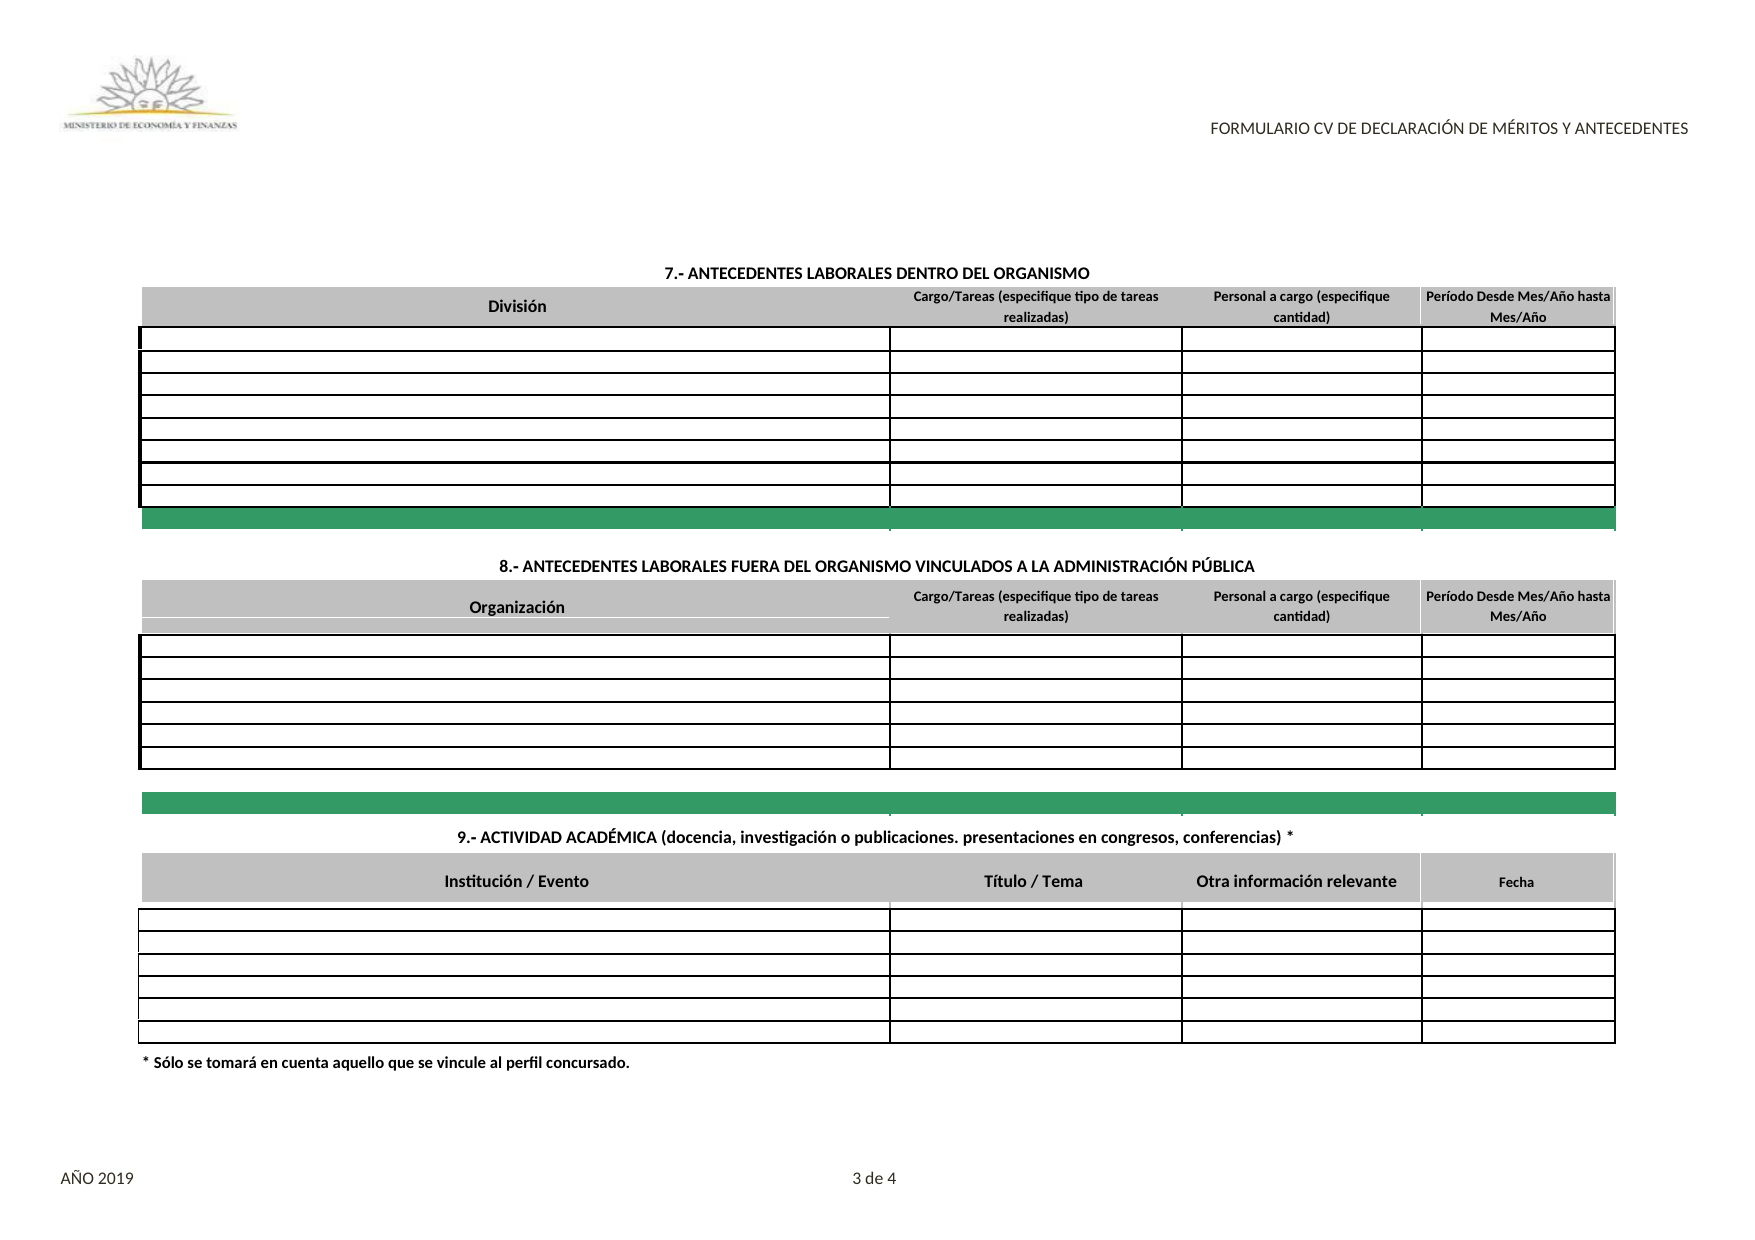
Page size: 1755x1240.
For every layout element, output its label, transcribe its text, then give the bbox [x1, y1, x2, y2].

text AÑO 2019 3 de 4 [60, 1165, 1696, 1189]
table_cell [138, 658, 142, 678]
table_cell [1183, 396, 1421, 417]
table_cell [142, 892, 889, 902]
table_cell [142, 508, 889, 529]
table_cell [1423, 374, 1614, 394]
table_cell [891, 352, 1181, 372]
table_cell [1183, 658, 1421, 678]
table_cell [138, 703, 142, 723]
table_cell [1183, 374, 1421, 394]
table_cell [1183, 464, 1421, 484]
table_cell [138, 792, 142, 814]
table_cell [142, 680, 889, 701]
table_cell [138, 328, 142, 349]
table_header [138, 580, 142, 605]
table_cell [142, 352, 889, 372]
table_cell [138, 441, 142, 461]
table_cell [1423, 658, 1614, 678]
table_cell [1183, 486, 1421, 506]
table_cell [1183, 508, 1421, 529]
table_cell [891, 374, 1181, 394]
table_cell [1423, 419, 1614, 439]
table_cell [1422, 770, 1614, 792]
table_cell Mes/Año [1423, 605, 1613, 625]
table_cell [142, 618, 889, 625]
table_cell [138, 464, 142, 484]
table_cell [142, 419, 889, 439]
table_cell [891, 486, 1181, 506]
table_cell [1423, 396, 1614, 417]
table_cell [1182, 770, 1422, 792]
table_cell [1423, 792, 1614, 814]
table_cell [1423, 892, 1613, 902]
table_header Organización [142, 580, 889, 617]
table_cell [1423, 328, 1614, 349]
table_cell [142, 486, 889, 506]
table_cell [138, 316, 142, 326]
table_cell [1423, 464, 1614, 484]
table_cell [1183, 328, 1421, 349]
table_cell realizadas) [891, 305, 1181, 326]
table_cell [1183, 792, 1421, 814]
table_cell [1183, 725, 1421, 746]
table_header Institución / Evento [142, 853, 889, 892]
table_cell [891, 396, 1181, 417]
table_cell [1183, 352, 1421, 372]
table_cell [142, 636, 889, 656]
table_cell [138, 305, 142, 316]
table_cell [138, 748, 142, 768]
text 7.‐ ANTECEDENTES LABORALES DENTRO DEL ORGANISMO [60, 262, 1694, 284]
table_cell [142, 792, 889, 814]
table_cell [891, 636, 1181, 656]
table_header Personal a cargo (especifique [1183, 287, 1420, 305]
table_cell [138, 636, 142, 656]
table_cell [142, 703, 889, 723]
table_cell [891, 328, 1181, 349]
table_cell [891, 892, 1181, 902]
table_cell [138, 374, 142, 394]
table_cell [142, 658, 889, 678]
table_cell [142, 374, 889, 394]
text * Sólo se tomará en cuenta aquello que se vincule al perfil concursado. [1615, 1052, 1696, 1073]
table_header Personal a cargo (especifique [1183, 580, 1420, 605]
table_cell [1183, 703, 1421, 723]
table_cell [142, 748, 889, 768]
table_header [138, 287, 142, 305]
table_cell [138, 605, 142, 617]
table_cell [1423, 441, 1614, 461]
table_cell [138, 725, 142, 746]
table_header Cargo/Tareas (especifique tipo de tareas [891, 287, 1181, 305]
table_cell [891, 680, 1181, 701]
table_cell [138, 352, 142, 372]
table_cell [142, 396, 889, 417]
table_cell [138, 396, 142, 417]
table_header Cargo/Tareas (especifique tipo de tareas [891, 580, 1181, 605]
table_cell [142, 316, 889, 326]
table_cell [142, 464, 889, 484]
table_header Otra información relevante [1183, 853, 1420, 892]
table_cell [138, 680, 142, 701]
table_cell [1423, 680, 1614, 701]
table_cell [1423, 748, 1614, 768]
table_cell Mes/Año [1423, 305, 1614, 326]
table_cell [142, 328, 889, 349]
table_cell [138, 892, 142, 908]
table_header División [142, 287, 889, 316]
table_cell [142, 625, 889, 633]
table_header Período Desde Mes/Año hasta [1423, 287, 1613, 305]
text 9.‐ ACTIVIDAD ACADÉMICA (docencia, investigación o publicaciones. presentaciones en congresos, conferencias) * [60, 826, 1692, 848]
table_cell [138, 419, 142, 439]
table_cell [1423, 625, 1613, 633]
table_header Fecha [1423, 853, 1613, 892]
table_cell [890, 770, 1182, 792]
table_cell [1183, 636, 1421, 656]
table_cell [891, 441, 1181, 461]
table_cell [1183, 625, 1420, 633]
table_cell [142, 441, 889, 461]
table_cell [1423, 352, 1614, 372]
table_cell [891, 748, 1181, 768]
table_cell cantidad) [1183, 305, 1421, 326]
table_cell [891, 625, 1181, 633]
table_cell [1183, 419, 1421, 439]
table_cell [1423, 508, 1614, 529]
table_header Título / Tema [891, 853, 1181, 892]
table_cell [891, 703, 1181, 723]
table_cell cantidad) [1183, 605, 1420, 625]
table_cell realizadas) [891, 605, 1181, 625]
table_cell [891, 792, 1181, 814]
table_cell [1423, 636, 1614, 656]
table_cell [1183, 441, 1421, 461]
table_cell [1423, 703, 1614, 723]
text FORMULARIO CV DE DECLARACIÓN DE MÉRITOS Y ANTECEDENTES [1210, 117, 1696, 139]
table_cell [891, 725, 1181, 746]
table_cell [891, 508, 1181, 529]
table_header [138, 853, 142, 892]
table_cell [891, 419, 1181, 439]
text 8.‐ ANTECEDENTES LABORALES FUERA DEL ORGANISMO VINCULADOS A LA ADMINISTRACIÓN PÚBLICA [60, 555, 1694, 577]
table_cell [1183, 680, 1421, 701]
table_cell [891, 464, 1181, 484]
table_cell [1423, 486, 1614, 506]
table_cell [1183, 748, 1421, 768]
table_cell [138, 486, 142, 506]
table_cell [142, 725, 889, 746]
table_cell [142, 770, 890, 792]
table_header Período Desde Mes/Año hasta [1423, 580, 1613, 605]
table_cell [138, 508, 142, 529]
table_cell [891, 658, 1181, 678]
table_cell [138, 770, 142, 792]
table_cell [1183, 892, 1420, 902]
table_cell [1423, 725, 1614, 746]
